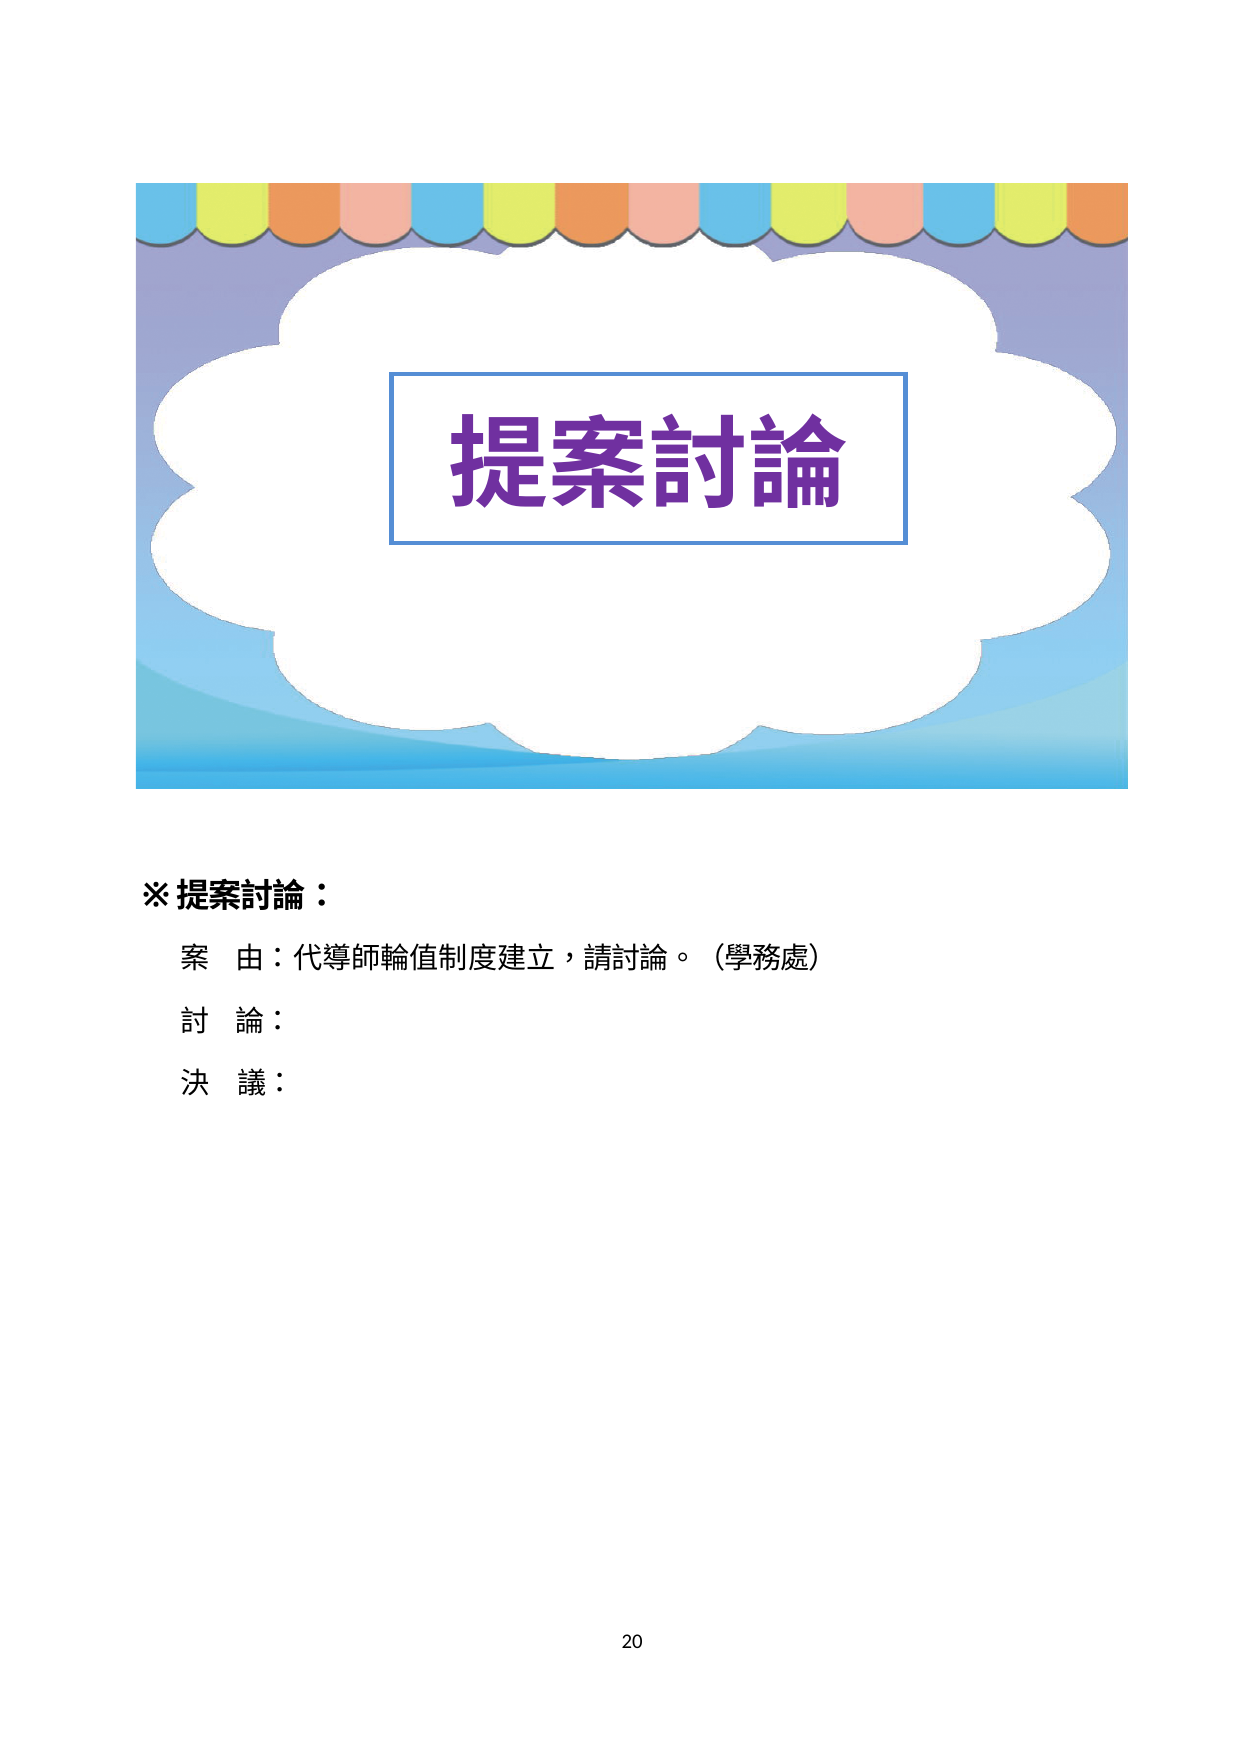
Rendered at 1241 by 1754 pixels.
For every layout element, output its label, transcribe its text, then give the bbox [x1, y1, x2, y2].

text 提案討論 [408, 383, 888, 528]
text 討 論： [163, 977, 1128, 1039]
text ※提案討論： [136, 852, 1128, 914]
text 決 議： [163, 1039, 1128, 1102]
text 案 由：代導師輪值制度建立，請討論。（學務處） [163, 914, 1128, 977]
